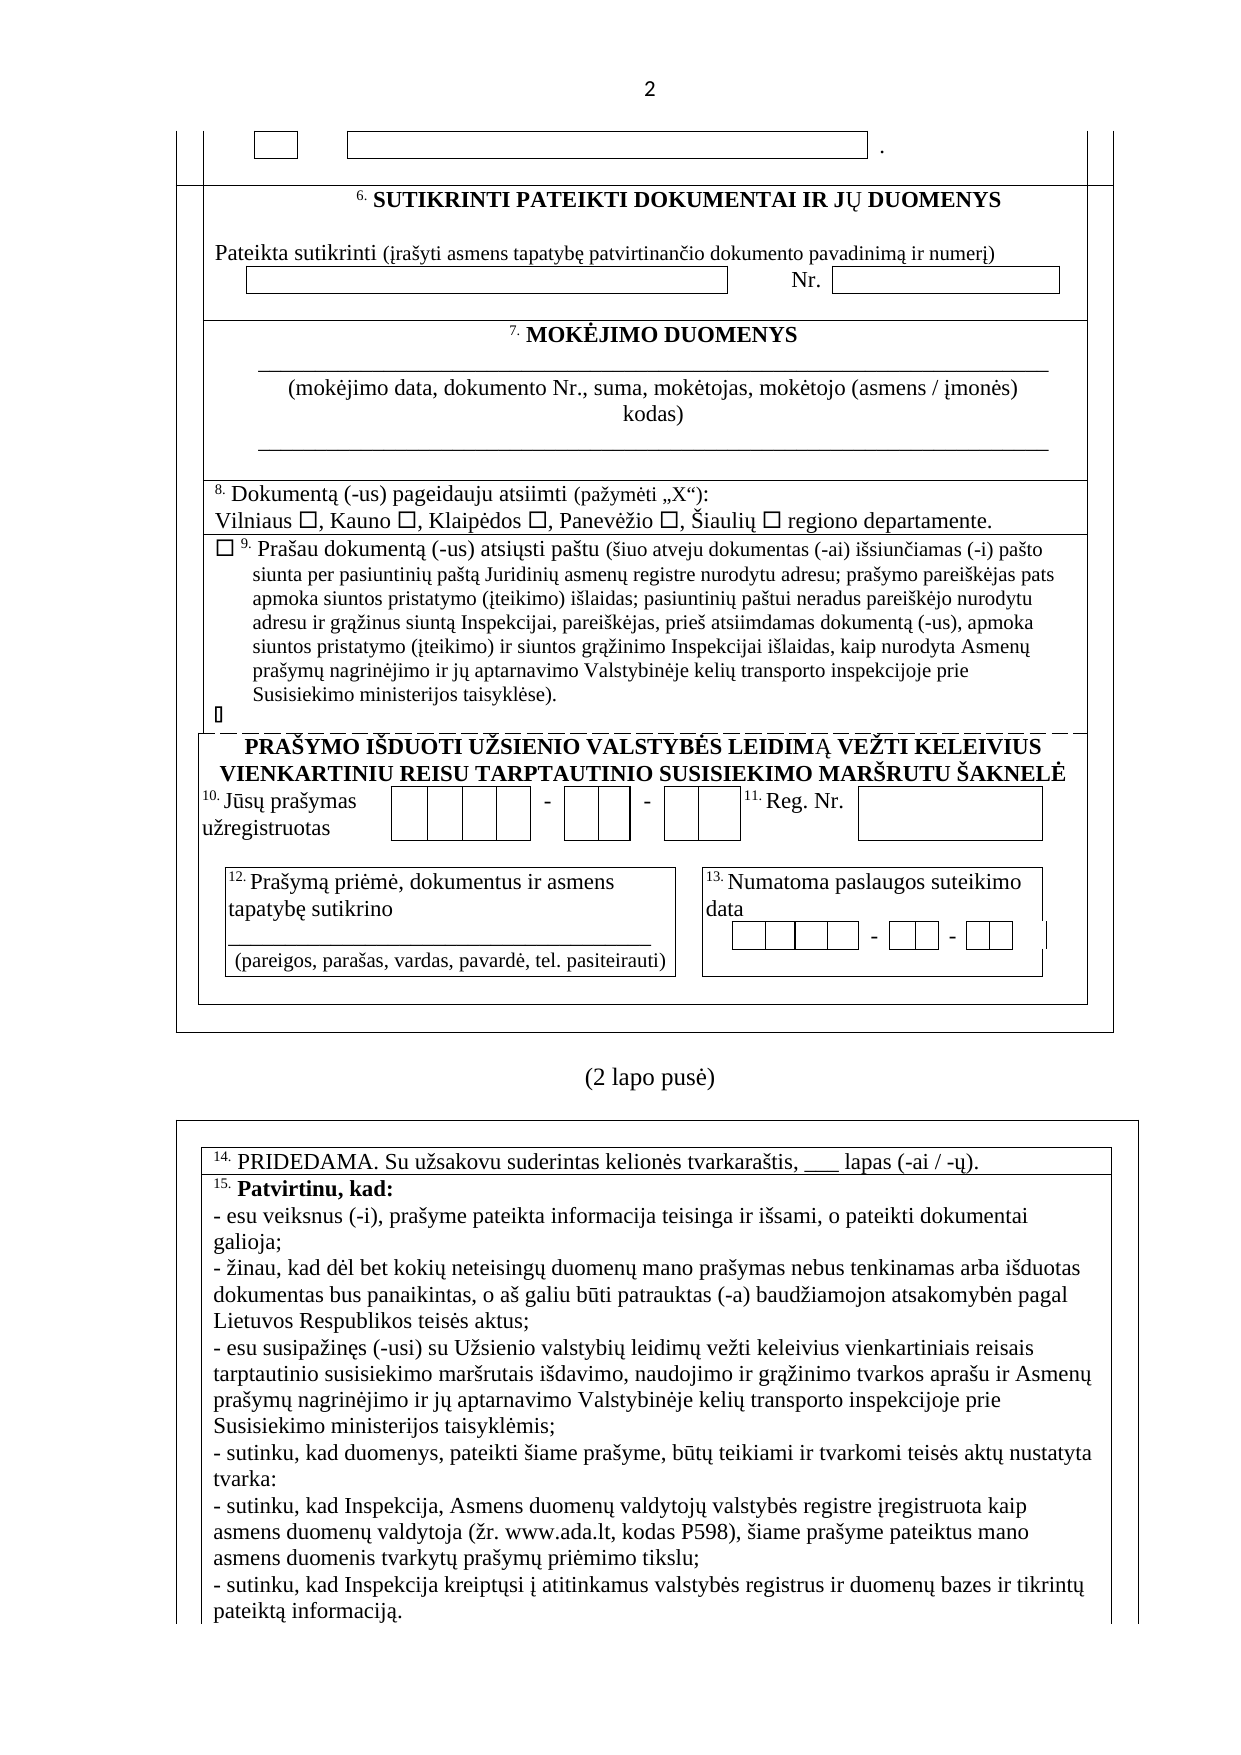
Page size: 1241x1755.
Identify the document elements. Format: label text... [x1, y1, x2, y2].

table_cell [868, 213, 897, 239]
table_cell  [204, 706, 262, 732]
text (2 lapo pusė) [177, 1062, 1122, 1091]
table_cell [298, 131, 347, 158]
table_cell [204, 401, 247, 429]
table_cell [828, 922, 858, 948]
table_cell [1047, 921, 1087, 948]
table_cell [897, 213, 1060, 239]
table_cell [255, 132, 297, 158]
table_cell [1060, 348, 1087, 374]
table_cell [1013, 921, 1046, 948]
table_cell - [631, 786, 664, 840]
table_cell [262, 706, 1087, 732]
table_header [202, 1121, 1112, 1147]
table_cell [1112, 1174, 1138, 1623]
table_cell [676, 867, 702, 921]
table_cell [1088, 706, 1113, 732]
table_cell [1088, 266, 1113, 293]
table_cell [177, 507, 203, 534]
table_cell [199, 1005, 1087, 1032]
table_cell [1088, 186, 1113, 213]
table_cell [1060, 401, 1087, 429]
table_cell [204, 429, 247, 479]
table_cell [254, 159, 298, 185]
table_cell [298, 213, 868, 239]
table_cell [177, 293, 203, 320]
table_cell [199, 921, 225, 976]
table_cell [497, 787, 530, 840]
table_cell 10. Jūsų prašymas užregistruotas [199, 786, 391, 840]
table_cell [177, 1174, 201, 1623]
table_cell [1088, 401, 1113, 429]
table_cell [1088, 374, 1113, 401]
table_cell [247, 267, 727, 293]
table_cell [1088, 949, 1113, 1004]
table_cell [1112, 1147, 1138, 1174]
table_cell [204, 321, 247, 348]
table_cell 11. Reg. Nr. [741, 786, 858, 840]
table_cell [897, 158, 1060, 185]
table_cell [177, 186, 203, 213]
table_cell [392, 787, 427, 840]
table_cell [916, 922, 938, 948]
table_cell [1060, 266, 1087, 293]
table_cell [1088, 480, 1113, 507]
table_cell [599, 787, 629, 840]
table_header [177, 1121, 202, 1147]
table_cell . [868, 131, 897, 158]
table_cell [897, 131, 1060, 158]
table_cell [204, 158, 254, 185]
table_cell [1088, 534, 1113, 706]
table_cell [1088, 348, 1113, 374]
table_cell [1043, 867, 1087, 921]
table_cell [868, 158, 897, 185]
table_cell [177, 534, 203, 706]
table_cell [1088, 507, 1113, 534]
table_cell [177, 401, 203, 429]
table_cell 15. Patvirtinu, kad: - esu veiksnus (-i), prašyme pateikta informacija teisinga ir išsami, o pateikti dokumentai galioja; - žinau, kad dėl bet kokių neteisingų duomenų mano prašymas nebus tenkinamas arba išduotas dokumentas bus panaikintas, o aš galiu būti patrauktas (-a) baudžiamojon atsakomybėn pagal Lietuvos Respublikos teisės aktus; - esu susipažinęs (-usi) su Užsienio valstybių leidimų vežti keleivius vienkartiniais reisais tarptautinio susisiekimo maršrutais išdavimo, naudojimo ir grąžinimo tvarkos aprašu ir Asmenų prašymų nagrinėjimo ir jų aptarnavimo Valstybinėje kelių transporto inspekcijoje prie Susisiekimo ministerijos taisyklėmis; - sutinku, kad duomenys, pateikti šiame prašyme, būtų teikiami ir tvarkomi teisės aktų nustatyta tvarka: - sutinku, kad Inspekcija, Asmens duomenų valdytojų valstybės registre įregistruota kaip asmens duomenų valdytoja (žr. www.ada.lt, kodas P598), šiame prašyme pateiktus mano asmens duomenis tvarkytų prašymų priėmimo tikslu; - sutinku, kad Inspekcija kreiptųsi į atitinkamus valstybės registrus ir duomenų bazes ir tikrintų pateiktą informaciją. [202, 1175, 1111, 1623]
table_cell [298, 158, 868, 185]
table_cell [204, 131, 254, 158]
table_cell 14. PRIDEDAMA. Su užsakovu suderintas kelionės tvarkaraštis, ___ lapas (-ai / -ų). [202, 1148, 1111, 1174]
table_cell [859, 787, 1042, 840]
table_cell [254, 186, 298, 213]
table_cell [254, 213, 298, 239]
table_cell [1060, 186, 1087, 213]
table_cell [699, 787, 740, 840]
table_cell 13. Numatoma paslaugos suteikimo data [703, 868, 1042, 921]
table_cell [1088, 921, 1113, 948]
table_cell Pateikta sutikrinti (įrašyti asmens tapatybę patvirtinančio dokumento pavadinimą ir numerį) [204, 239, 1060, 266]
table_cell [204, 266, 246, 293]
table_cell [1060, 131, 1087, 158]
table_cell [177, 733, 198, 786]
table_cell [177, 1147, 201, 1174]
table_cell [177, 239, 203, 266]
table_cell 7. MOKĖJIMO DUOMENYS [247, 321, 1060, 348]
table_cell [1087, 1004, 1113, 1032]
table_cell [199, 976, 1087, 1004]
table_cell [665, 787, 698, 840]
table_cell 12. Prašymą priėmė, dokumentus ir asmens tapatybę sutikrino [226, 868, 675, 921]
table_cell [204, 293, 247, 320]
table_cell [1088, 213, 1113, 239]
table_cell [1088, 158, 1113, 185]
table_cell [967, 922, 989, 948]
table_cell [204, 213, 254, 239]
table_cell [890, 922, 915, 948]
table_cell [463, 787, 496, 840]
table_cell [177, 374, 203, 401]
table_cell - [531, 786, 564, 840]
table_cell Nr. [728, 266, 832, 293]
table_cell [177, 480, 203, 507]
table_cell [199, 840, 1087, 867]
table_cell [177, 1004, 199, 1032]
table_cell [428, 787, 462, 840]
table_cell [177, 266, 203, 293]
table_cell [1043, 949, 1087, 976]
table_cell [703, 949, 1042, 976]
table_cell [1060, 213, 1087, 239]
table_cell [] 9. Prašau dokumentą (-us) atsiųsti paštu (šiuo atveju dokumentas (-ai) išsiunčiamas (-i) pašto siunta per pasiuntinių paštą Juridinių asmenų registre nurodytu adresu; prašymo pareiškėjas pats apmoka siuntos pristatymo (įteikimo) išlaidas; pasiuntinių paštui neradus pareiškėjo nurodytu adresu ir grąžinus siuntą Inspekcijai, pareiškėjas, prieš atsiimdamas dokumentą (-us), apmoka siuntos pristatymo (įteikimo) ir siuntos grąžinimo Inspekcijai išlaidas, kaip nurodyta Asmenų prašymų nagrinėjimo ir jų aptarnavimo Valstybinėje kelių transporto inspekcijoje prie Susisiekimo ministerijos taisyklėse). [204, 535, 1087, 706]
table_cell [204, 186, 254, 213]
table_cell [1088, 293, 1113, 320]
table_cell - [939, 921, 966, 948]
table_cell _ (mokėjimo data, dokumento Nr., suma, mokėtojas, mokėtojo (asmens / įmonės) kodas) _ [247, 348, 1060, 479]
table_cell [177, 706, 203, 732]
table_cell [1043, 786, 1087, 840]
table_cell 8. Dokumentą (-us) pageidauju atsiimti (pažymėti „X“): Vilniaus [], Kauno [], Klaipėdos [], Panevėžio [], Šiaulių [] regiono departamente. [204, 481, 1087, 534]
table_cell [177, 348, 203, 374]
table_cell [676, 921, 702, 976]
table_cell [990, 922, 1012, 948]
table_cell [1060, 374, 1087, 401]
table_cell [177, 158, 203, 185]
table_cell [1088, 320, 1113, 348]
table_cell [1088, 239, 1113, 266]
table_cell [565, 787, 598, 840]
table_cell [1060, 239, 1087, 266]
table_cell [1060, 321, 1087, 348]
table_cell [703, 921, 732, 948]
table_cell 6. SUTIKRINTI PATEIKTI DOKUMENTAI IR JŲ DUOMENYS [298, 186, 1060, 213]
table_header [1112, 1121, 1138, 1147]
table_cell [1088, 786, 1113, 921]
table_cell [204, 374, 247, 401]
table_cell - [859, 921, 889, 948]
table_cell [796, 922, 827, 948]
table_cell [833, 267, 1059, 293]
table_cell [733, 922, 765, 948]
table_cell [1088, 131, 1113, 158]
table_cell [1060, 429, 1087, 479]
table_cell [177, 786, 198, 1004]
table_cell [1060, 158, 1087, 185]
table_cell [199, 867, 225, 921]
table_cell [1060, 293, 1087, 320]
table_cell [177, 131, 203, 158]
table_cell [177, 213, 203, 239]
table_cell [348, 132, 867, 158]
table_cell _ (pareigos, parašas, vardas, pavardė, tel. pasiteirauti) [226, 921, 675, 976]
table_cell [177, 320, 203, 348]
table_cell [1088, 429, 1113, 479]
table_cell [177, 429, 203, 479]
table_cell [247, 293, 1060, 320]
table_cell [204, 348, 247, 374]
table_cell [1088, 733, 1113, 786]
table_cell [766, 922, 794, 948]
